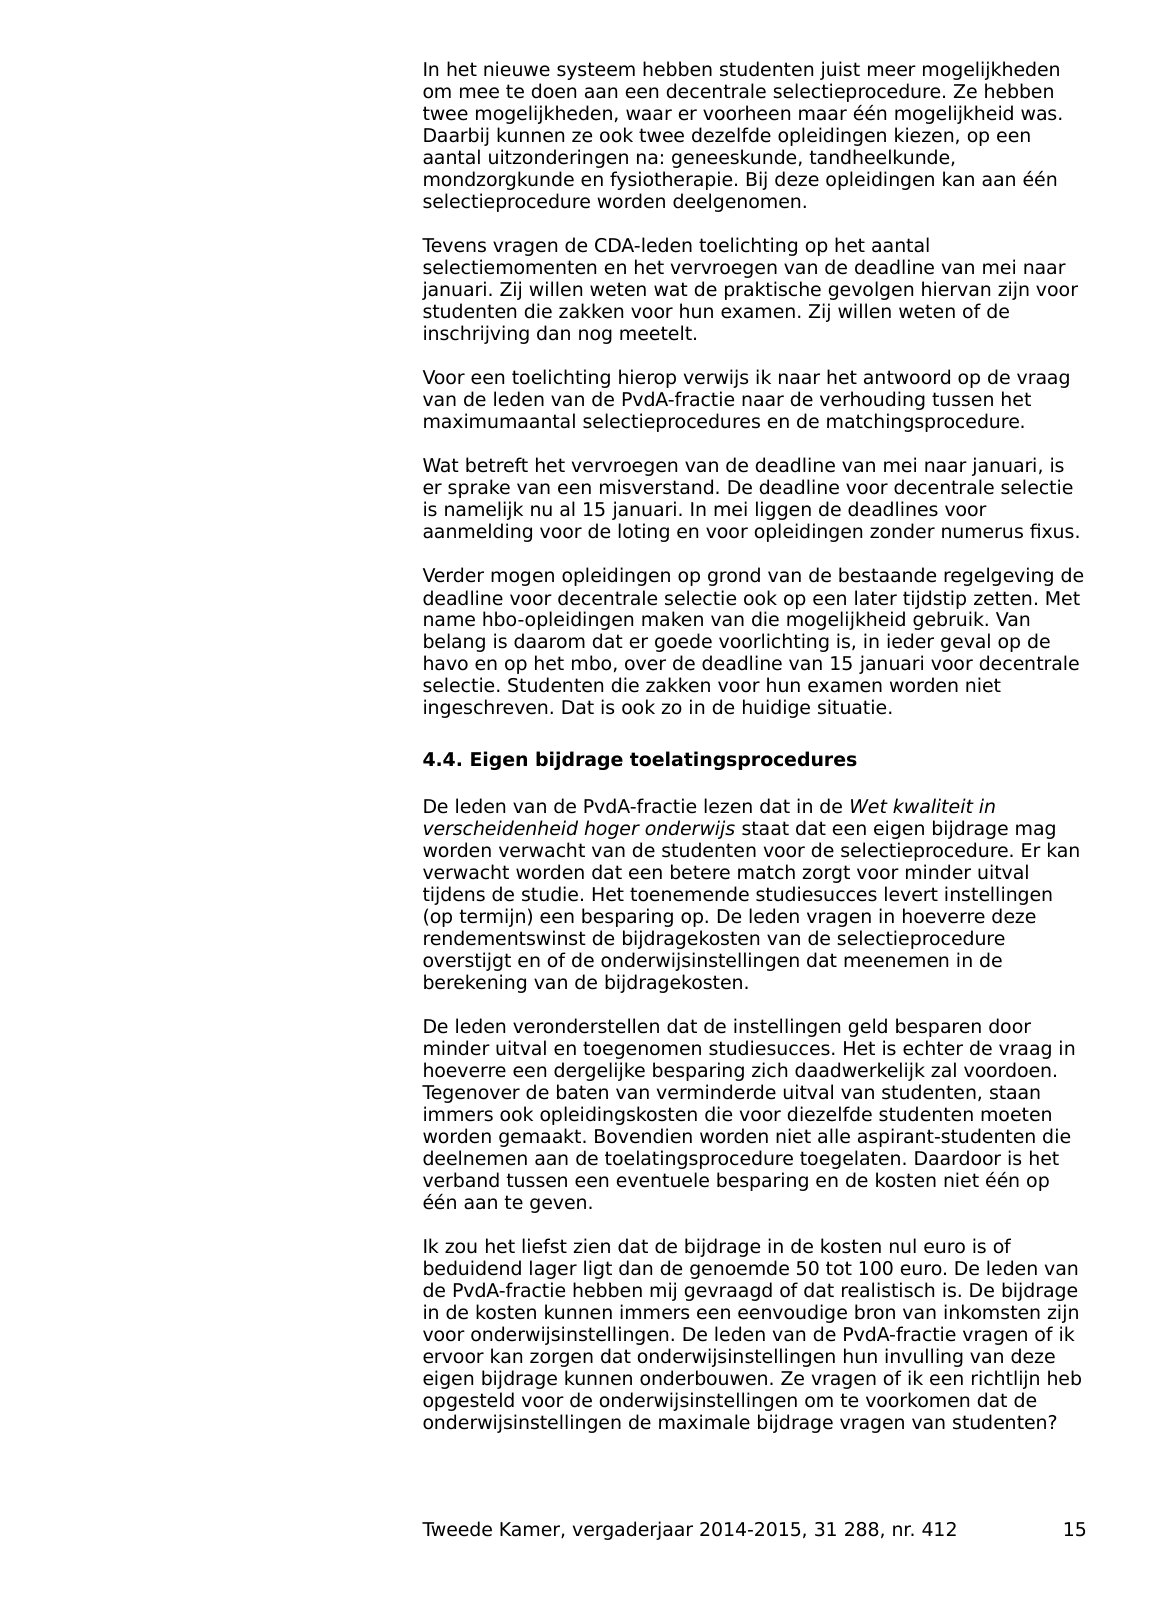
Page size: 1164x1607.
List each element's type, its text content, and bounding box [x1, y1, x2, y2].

text Tevens vragen de CDA-leden toelichting op het aantal selectiemomenten en het vervroegen van de deadline van mei naar januari. Zij willen weten wat de praktische gevolgen hiervan zijn voor studenten die zakken voor hun examen. Zij willen weten of de inschrijving dan nog meetelt. [422, 235, 1087, 345]
text De leden van de PvdA-fractie lezen dat in de Wet kwaliteit in verscheidenheid hoger onderwijs staat dat een eigen bijdrage mag worden verwacht van de studenten voor de selectieprocedure. Er kan verwacht worden dat een betere match zorgt voor minder uitval tijdens de studie. Het toenemende studiesucces levert instellingen (op termijn) een besparing op. De leden vragen in hoeverre deze rendementswinst de bijdragekosten van de selectieprocedure overstijgt en of de onderwijsinstellingen dat meenemen in de berekening van de bijdragekosten. [422, 796, 1087, 994]
text Voor een toelichting hierop verwijs ik naar het antwoord op de vraag van de leden van de PvdA-fractie naar de verhouding tussen het maximumaantal selectieprocedures en de matchingsprocedure. [422, 367, 1087, 433]
text De leden veronderstellen dat de instellingen geld besparen door minder uitval en toegenomen studiesucces. Het is echter de vraag in hoeverre een dergelijke besparing zich daadwerkelijk zal voordoen. Tegenover de baten van verminderde uitval van studenten, staan immers ook opleidingskosten die voor diezelfde studenten moeten worden gemaakt. Bovendien worden niet alle aspirant-studenten die deelnemen aan de toelatingsprocedure toegelaten. Daardoor is het verband tussen een eventuele besparing en de kosten niet één op één aan te geven. [422, 1016, 1087, 1214]
text In het nieuwe systeem hebben studenten juist meer mogelijkheden om mee te doen aan een decentrale selectieprocedure. Ze hebben twee mogelijkheden, waar er voorheen maar één mogelijkheid was. Daarbij kunnen ze ook twee dezelfde opleidingen kiezen, op een aantal uitzonderingen na: geneeskunde, tandheelkunde, mondzorgkunde en fysiotherapie. Bij deze opleidingen kan aan één selectieprocedure worden deelgenomen. [422, 59, 1087, 213]
text Verder mogen opleidingen op grond van de bestaande regelgeving de deadline voor decentrale selectie ook op een later tijdstip zetten. Met name hbo-opleidingen maken van die mogelijkheid gebruik. Van belang is daarom dat er goede voorlichting is, in ieder geval op de havo en op het mbo, over de deadline van 15 januari voor decentrale selectie. Studenten die zakken voor hun examen worden niet ingeschreven. Dat is ook zo in de huidige situatie. [422, 565, 1087, 719]
subtitle 4.4. Eigen bijdrage toelatingsprocedures [422, 749, 1087, 771]
text Wat betreft het vervroegen van de deadline van mei naar januari, is er sprake van een misverstand. De deadline voor decentrale selectie is namelijk nu al 15 januari. In mei liggen de deadlines voor aanmelding voor de loting en voor opleidingen zonder numerus fixus. [422, 455, 1087, 543]
text Ik zou het liefst zien dat de bijdrage in de kosten nul euro is of beduidend lager ligt dan de genoemde 50 tot 100 euro. De leden van de PvdA-fractie hebben mij gevraagd of dat realistisch is. De bijdrage in de kosten kunnen immers een eenvoudige bron van inkomsten zijn voor onderwijsinstellingen. De leden van de PvdA-fractie vragen of ik ervoor kan zorgen dat onderwijsinstellingen hun invulling van deze eigen bijdrage kunnen onderbouwen. Ze vragen of ik een richtlijn heb opgesteld voor de onderwijsinstellingen om te voorkomen dat de onderwijsinstellingen de maximale bijdrage vragen van studenten? [422, 1236, 1087, 1434]
